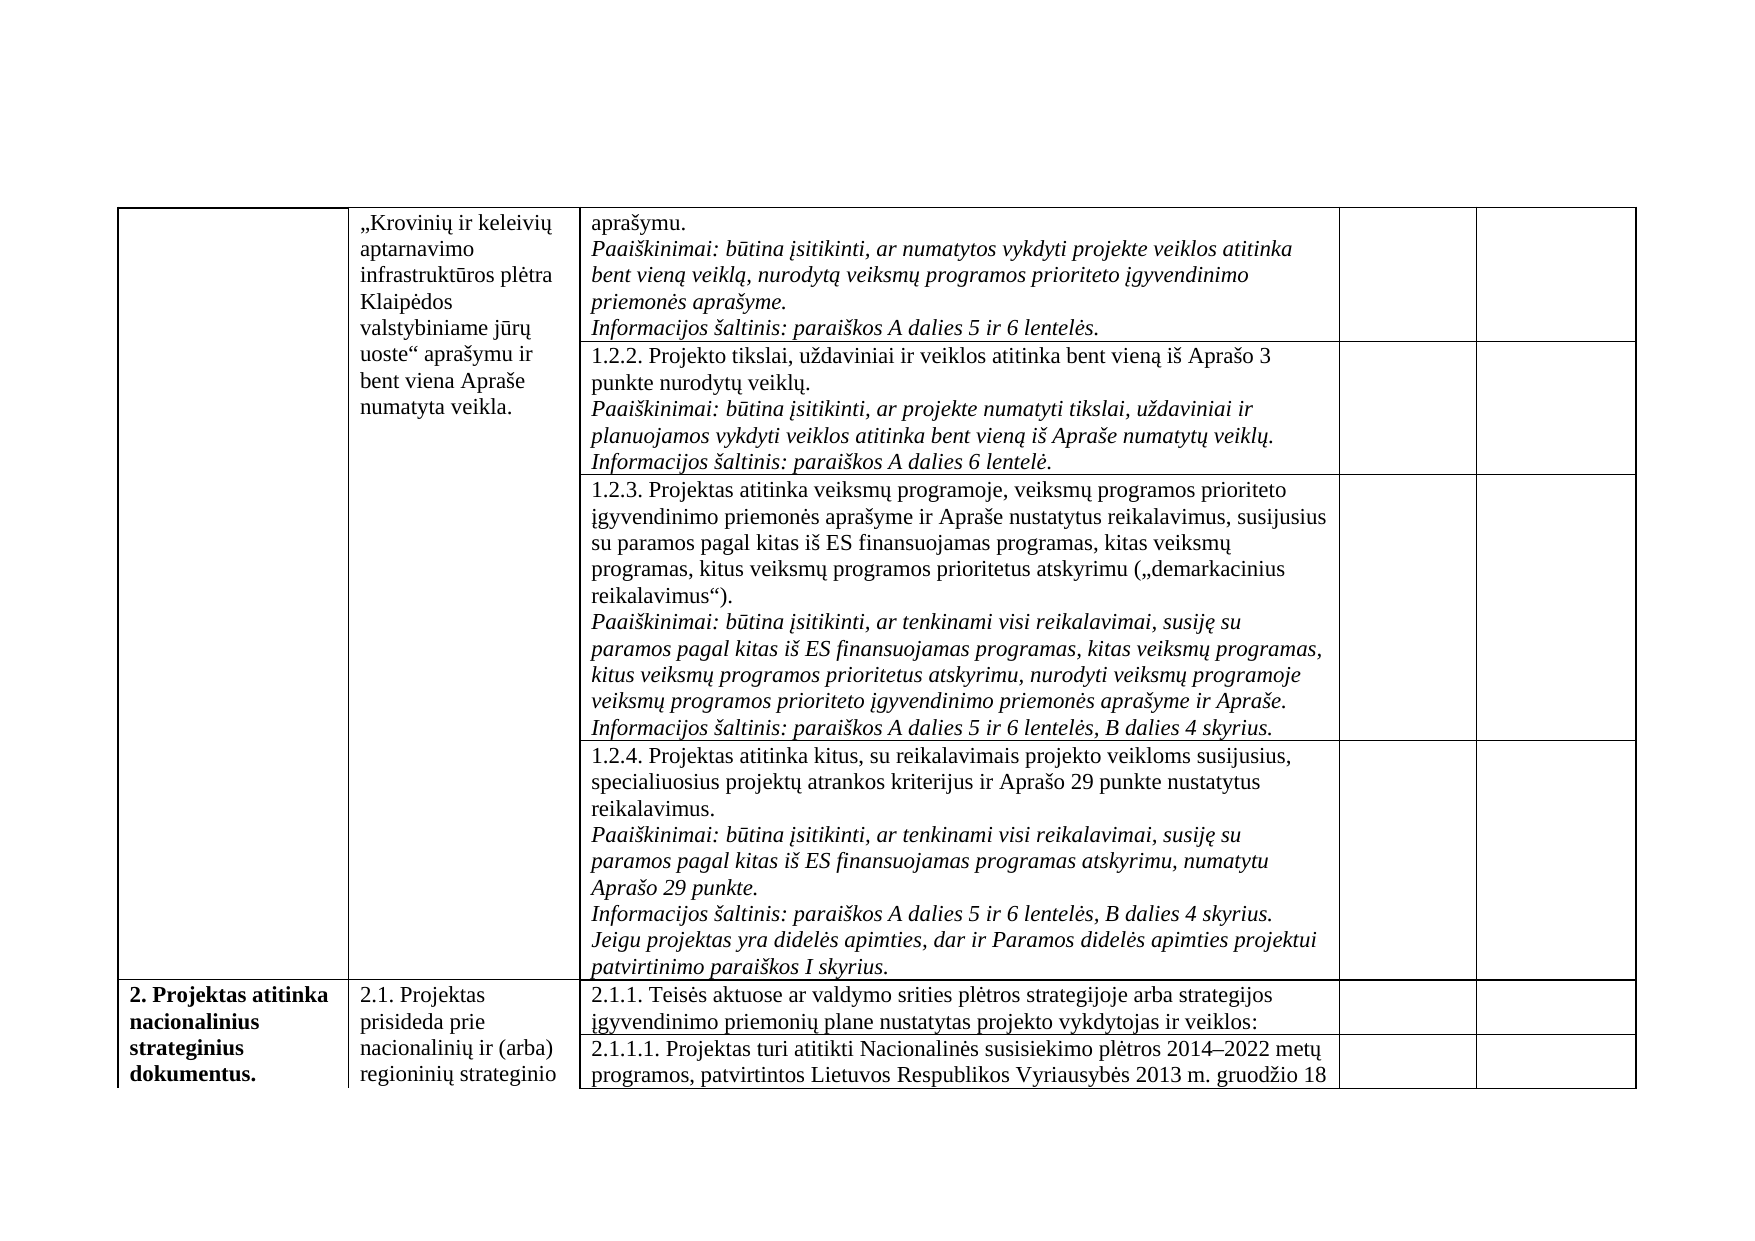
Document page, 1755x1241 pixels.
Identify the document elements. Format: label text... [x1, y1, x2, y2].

table_cell [119, 209, 348, 979]
table_cell [1477, 475, 1635, 740]
table_cell [1340, 342, 1476, 474]
table_cell 2.1.1. Teisės aktuose ar valdymo srities plėtros strategijoje arba strategijos įgyvendinimo priemonių plane nustatytas projekto vykdytojas ir veiklos: [581, 981, 1339, 1034]
table_cell [1477, 741, 1635, 979]
table_cell [1340, 741, 1476, 979]
table_cell [1477, 342, 1635, 474]
table_cell [1477, 981, 1635, 1034]
table_cell [1340, 475, 1476, 740]
table_cell 1.2.3. Projektas atitinka veiksmų programoje, veiksmų programos prioriteto įgyvendinimo priemonės aprašyme ir Apraše nustatytus reikalavimus, susijusius su paramos pagal kitas iš ES finansuojamas programas, kitas veiksmų programas, kitus veiksmų programos prioritetus atskyrimu („demarkacinius reikalavimus“). Paaiškinimai: būtina įsitikinti, ar tenkinami visi reikalavimai, susiję su paramos pagal kitas iš ES finansuojamas programas, kitas veiksmų programas, kitus veiksmų programos prioritetus atskyrimu, nurodyti veiksmų programoje veiksmų programos prioriteto įgyvendinimo priemonės aprašyme ir Apraše. Informacijos šaltinis: paraiškos A dalies 5 ir 6 lentelės, B dalies 4 skyrius. [581, 475, 1339, 740]
table_cell [1340, 1035, 1476, 1088]
table_cell „Krovinių ir keleivių aptarnavimo infrastruktūros plėtra Klaipėdos valstybiniame jūrų uoste“ aprašymu ir bent viena Apraše numatyta veikla. [349, 208, 579, 979]
table_cell 2.1. Projektas prisideda prie nacionalinių ir (arba) regioninių strateginio [349, 980, 579, 1088]
table_cell [1340, 981, 1476, 1034]
table_cell [1340, 208, 1476, 341]
table_cell [1477, 1035, 1635, 1088]
table_cell 2.1.1.1. Projektas turi atitikti Nacionalinės susisiekimo plėtros 2014–2022 metų programos, patvirtintos Lietuvos Respublikos Vyriausybės 2013 m. gruodžio 18 [581, 1035, 1339, 1088]
table_cell [1477, 208, 1635, 341]
table_cell aprašymu. Paaiškinimai: būtina įsitikinti, ar numatytos vykdyti projekte veiklos atitinka bent vieną veiklą, nurodytą veiksmų programos prioriteto įgyvendinimo priemonės aprašyme. Informacijos šaltinis: paraiškos A dalies 5 ir 6 lentelės. [581, 208, 1339, 341]
table_cell 1.2.2. Projekto tikslai, uždaviniai ir veiklos atitinka bent vieną iš Aprašo 3 punkte nurodytų veiklų. Paaiškinimai: būtina įsitikinti, ar projekte numatyti tikslai, uždaviniai ir planuojamos vykdyti veiklos atitinka bent vieną iš Apraše numatytų veiklų. Informacijos šaltinis: paraiškos A dalies 6 lentelė. [581, 342, 1339, 474]
table_cell 2. Projektas atitinka nacionalinius strateginius dokumentus. [119, 980, 348, 1088]
table_cell 1.2.4. Projektas atitinka kitus, su reikalavimais projekto veikloms susijusius, specialiuosius projektų atrankos kriterijus ir Aprašo 29 punkte nustatytus reikalavimus. Paaiškinimai: būtina įsitikinti, ar tenkinami visi reikalavimai, susiję su paramos pagal kitas iš ES finansuojamas programas atskyrimu, numatytu Aprašo 29 punkte. Informacijos šaltinis: paraiškos A dalies 5 ir 6 lentelės, B dalies 4 skyrius. Jeigu projektas yra didelės apimties, dar ir Paramos didelės apimties projektui patvirtinimo paraiškos I skyrius. [581, 741, 1339, 979]
